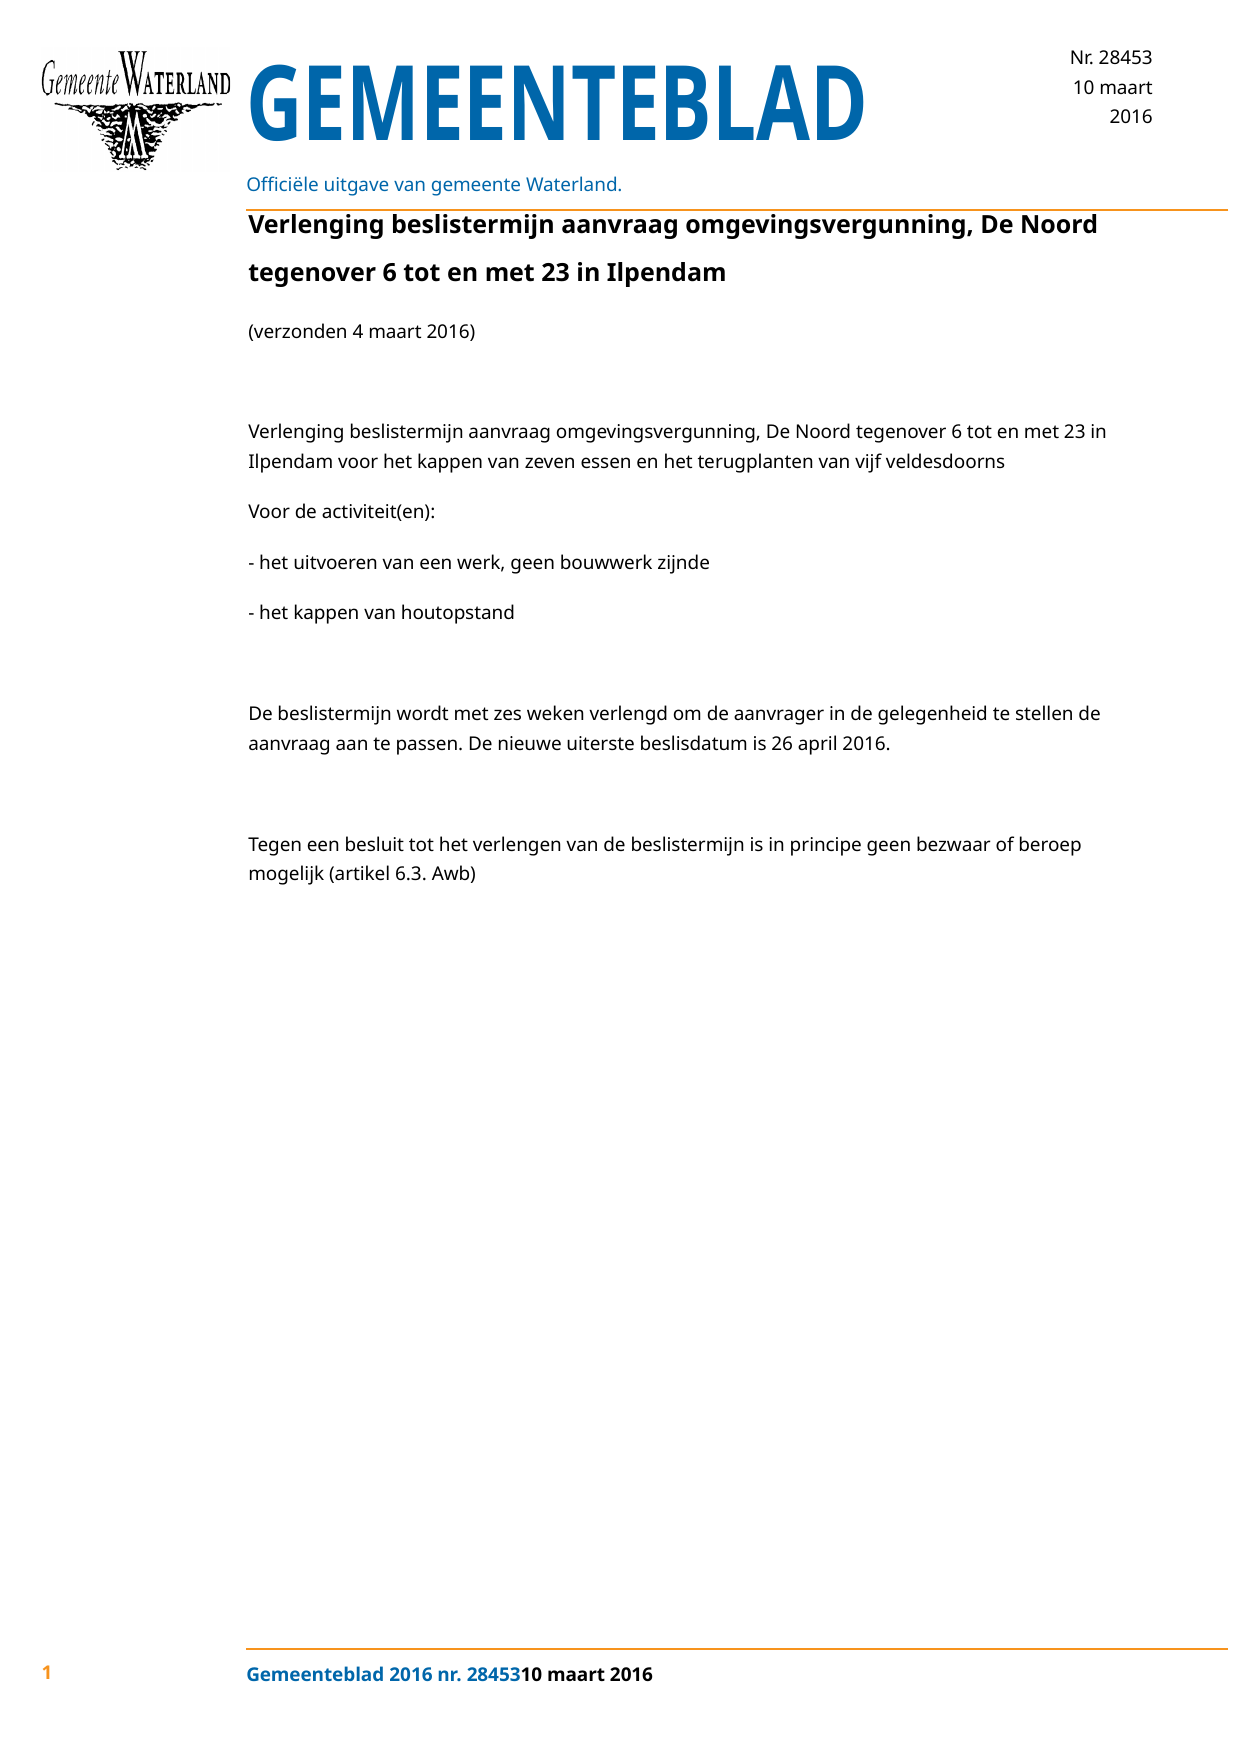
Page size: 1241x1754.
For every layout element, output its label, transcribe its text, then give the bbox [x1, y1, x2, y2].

text De beslistermijn wordt met zes weken verlengd om de aanvrager in de gelegenheid te stellen de aanvraag aan te passen. De nieuwe uiterste beslisdatum is 26 april 2016. [248, 700, 1152, 756]
text Voor de activiteit(en): [248, 499, 1152, 524]
text (verzonden 4 maart 2016) [248, 318, 1152, 344]
picture [41, 47, 231, 172]
text - het uitvoeren van een werk, geen bouwwerk zijnde [248, 549, 1152, 575]
text Verlenging beslistermijn aanvraag omgevingsvergunning, De Noord tegenover 6 tot en met 23 in Ilpendam voor het kappen van zeven essen en het terugplanten van vijf veldesdoorns [248, 419, 1152, 474]
text Verlenging beslistermijn aanvraag omgevingsvergunning, De Noord tegenover 6 tot en met 23 in Ilpendam [248, 211, 1152, 288]
text Tegen een besluit tot het verlengen van de beslistermijn is in principe geen bezwaar of beroep mogelijk (artikel 6.3. Awb) [248, 831, 1152, 886]
text - het kappen van houtopstand [248, 599, 1152, 625]
